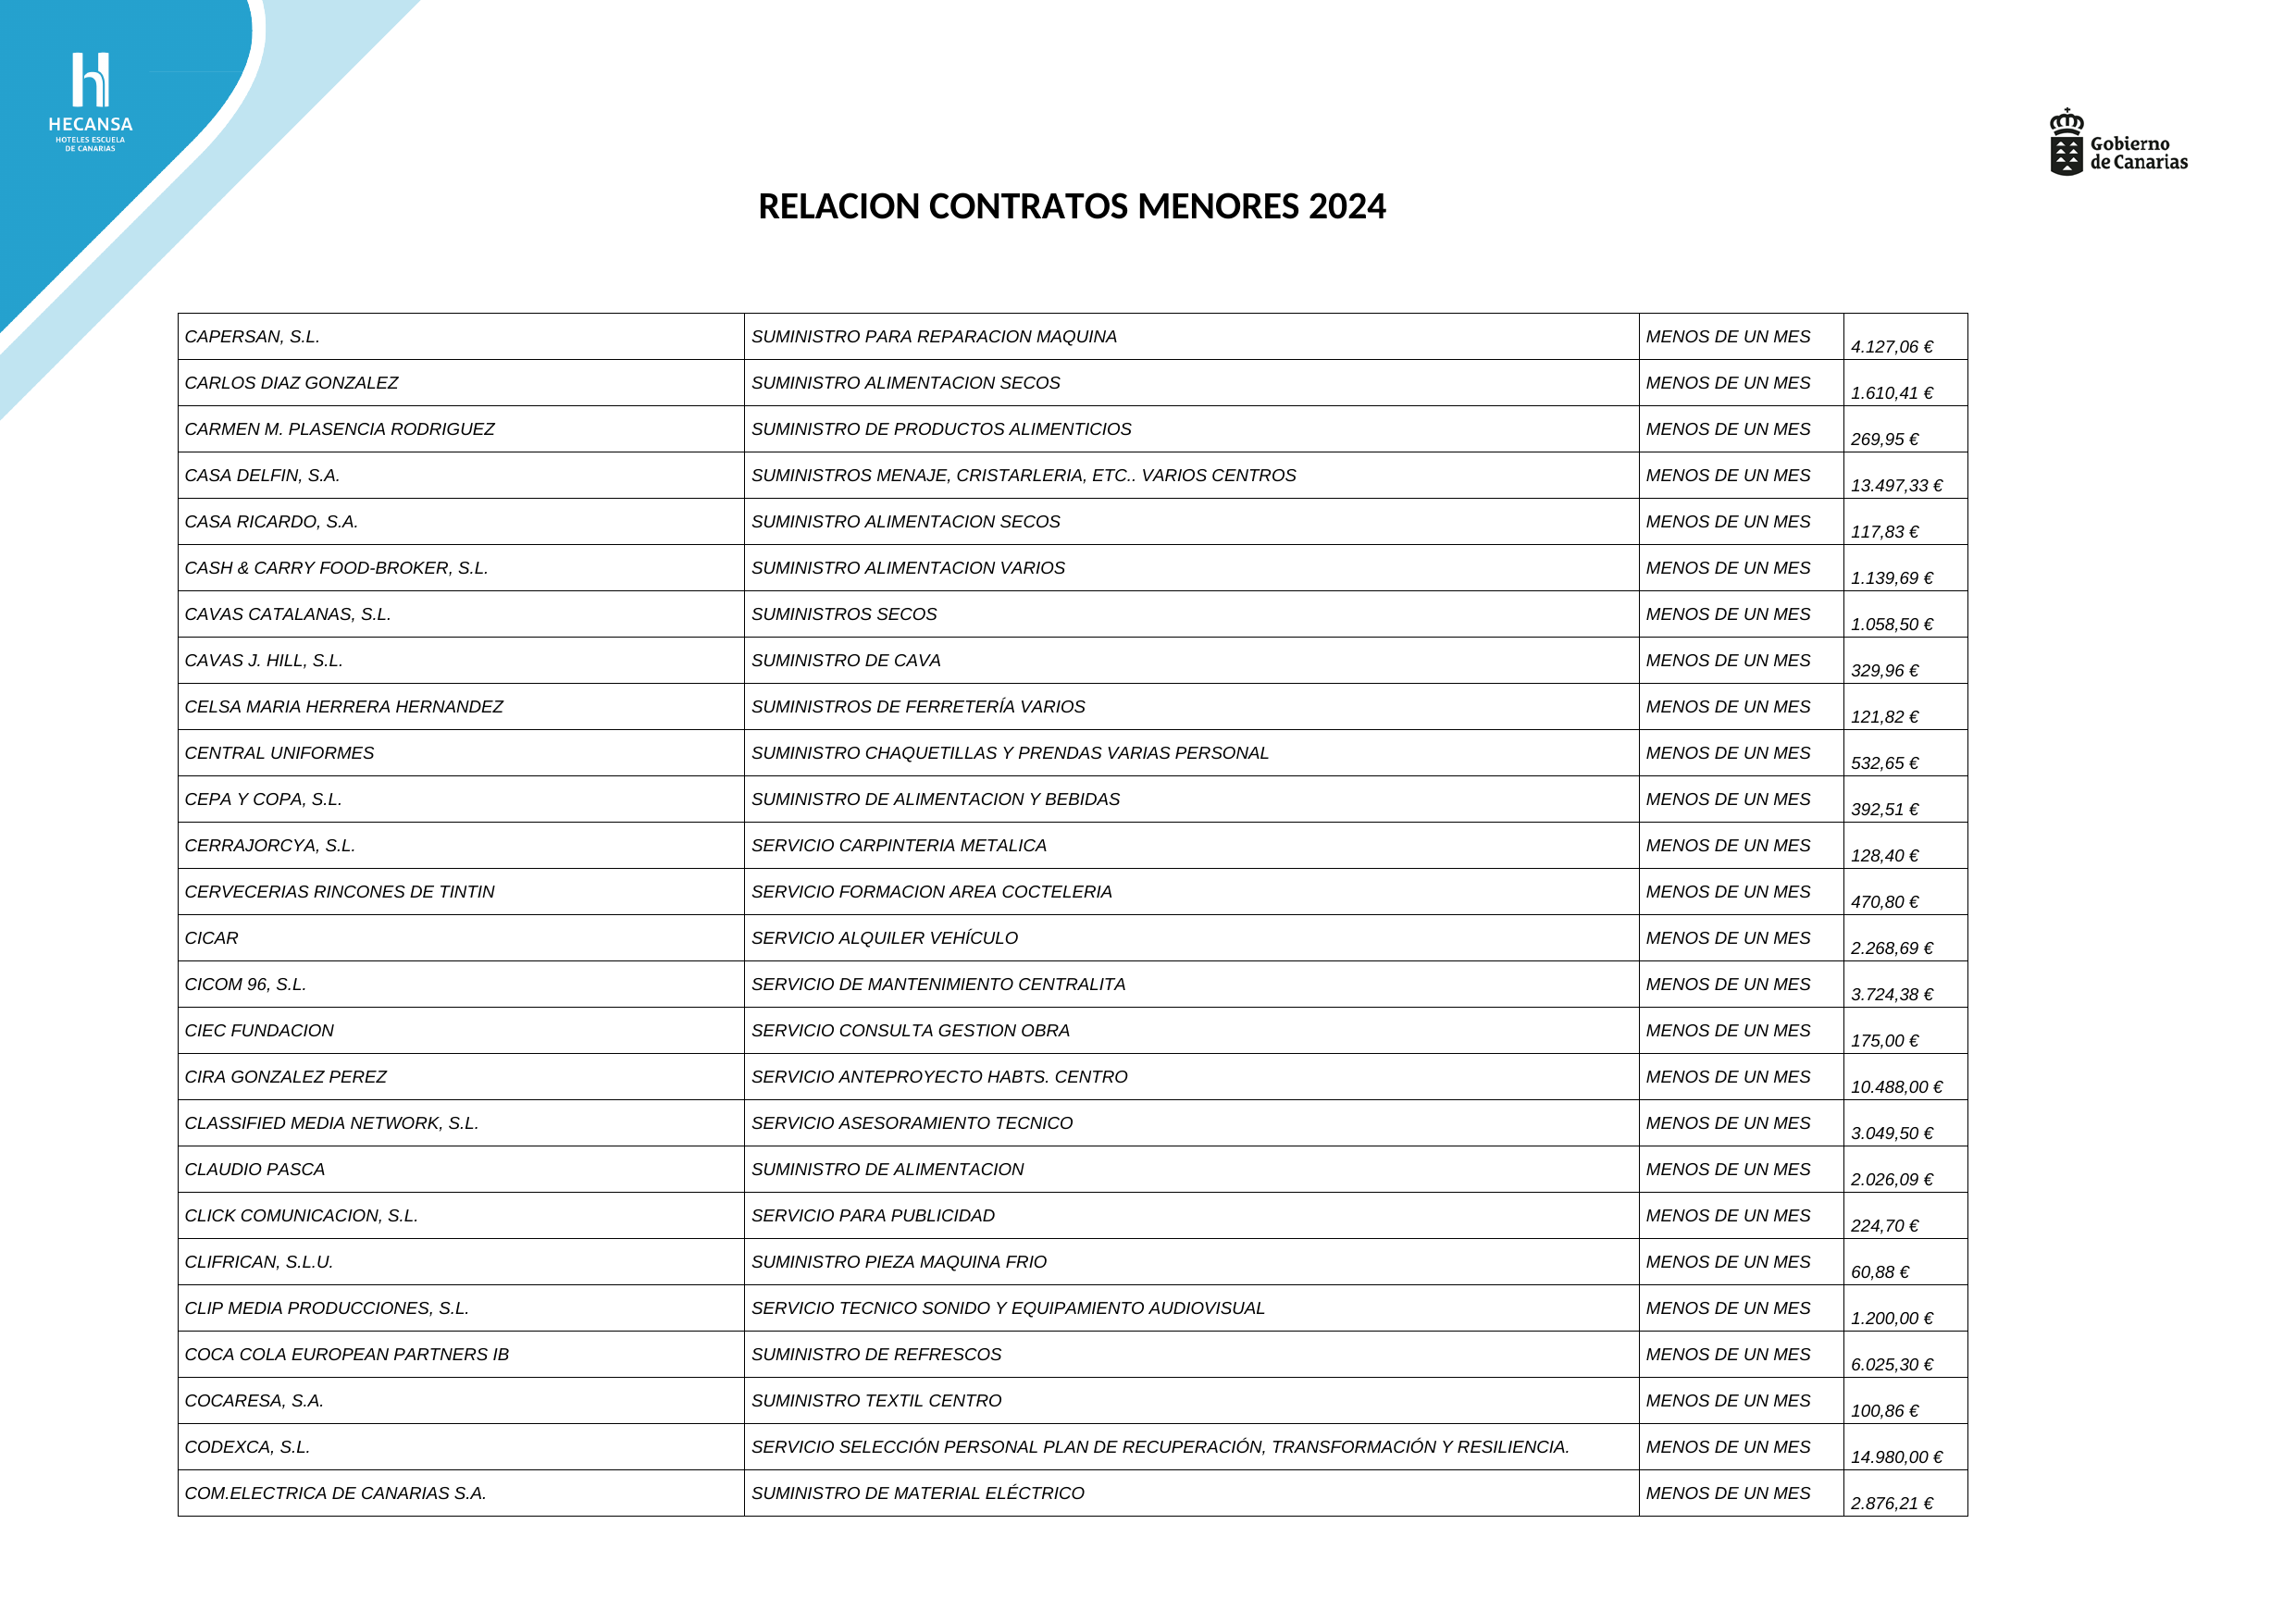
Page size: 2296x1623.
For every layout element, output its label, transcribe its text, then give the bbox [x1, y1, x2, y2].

table_cell SERVICIO SELECCIÓN PERSONAL PLAN DE RECUPERACIÓN, TRANSFORMACIÓN Y RESILIENCIA. [745, 1424, 1639, 1469]
table_cell 13.497,33 € [1844, 452, 1967, 498]
table_cell SUMINISTRO DE ALIMENTACION Y BEBIDAS [745, 776, 1639, 822]
table_cell MENOS DE UN MES [1640, 915, 1843, 960]
table_cell CARMEN M. PLASENCIA RODRIGUEZ [179, 406, 744, 452]
table_cell CLICK COMUNICACION, S.L. [179, 1193, 744, 1238]
table_cell MENOS DE UN MES [1640, 869, 1843, 914]
table_cell MENOS DE UN MES [1640, 1146, 1843, 1192]
table_cell 121,82 € [1844, 684, 1967, 729]
table_cell SERVICIO CARPINTERIA METALICA [745, 823, 1639, 868]
table_cell CAPERSAN, S.L. [179, 314, 744, 359]
table_cell MENOS DE UN MES [1640, 545, 1843, 590]
table_cell MENOS DE UN MES [1640, 730, 1843, 775]
table_cell SUMINISTRO PARA REPARACION MAQUINA [745, 314, 1639, 359]
table_cell 4.127,06 € [1844, 314, 1967, 359]
table_cell CERVECERIAS RINCONES DE TINTIN [179, 869, 744, 914]
table_cell 10.488,00 € [1844, 1054, 1967, 1099]
table_cell MENOS DE UN MES [1640, 591, 1843, 637]
table_cell MENOS DE UN MES [1640, 1285, 1843, 1331]
table_cell 224,70 € [1844, 1193, 1967, 1238]
table_cell MENOS DE UN MES [1640, 823, 1843, 868]
table_cell 1.139,69 € [1844, 545, 1967, 590]
table_cell MENOS DE UN MES [1640, 684, 1843, 729]
table_cell CLIP MEDIA PRODUCCIONES, S.L. [179, 1285, 744, 1331]
table_cell SERVICIO ASESORAMIENTO TECNICO [745, 1100, 1639, 1146]
table_cell CLAUDIO PASCA [179, 1146, 744, 1192]
table_cell MENOS DE UN MES [1640, 1239, 1843, 1284]
table_cell SUMINISTRO DE ALIMENTACION [745, 1146, 1639, 1192]
table_cell SERVICIO TECNICO SONIDO Y EQUIPAMIENTO AUDIOVISUAL [745, 1285, 1639, 1331]
table_cell 470,80 € [1844, 869, 1967, 914]
table_cell CAVAS CATALANAS, S.L. [179, 591, 744, 637]
table_cell CENTRAL UNIFORMES [179, 730, 744, 775]
table_cell CARLOS DIAZ GONZALEZ [179, 360, 744, 405]
table_cell MENOS DE UN MES [1640, 961, 1843, 1007]
table_cell 2.268,69 € [1844, 915, 1967, 960]
table_cell SERVICIO ALQUILER VEHÍCULO [745, 915, 1639, 960]
table_cell SUMINISTRO ALIMENTACION VARIOS [745, 545, 1639, 590]
table_cell CERRAJORCYA, S.L. [179, 823, 744, 868]
table_cell SERVICIO FORMACION AREA COCTELERIA [745, 869, 1639, 914]
table_cell 269,95 € [1844, 406, 1967, 452]
table_cell MENOS DE UN MES [1640, 1332, 1843, 1377]
table_cell CLASSIFIED MEDIA NETWORK, S.L. [179, 1100, 744, 1146]
table_cell 100,86 € [1844, 1378, 1967, 1423]
table_cell MENOS DE UN MES [1640, 1424, 1843, 1469]
table_cell MENOS DE UN MES [1640, 1054, 1843, 1099]
table_cell 2.026,09 € [1844, 1146, 1967, 1192]
table_cell SUMINISTRO ALIMENTACION SECOS [745, 360, 1639, 405]
table_cell SUMINISTROS MENAJE, CRISTARLERIA, ETC.. VARIOS CENTROS [745, 452, 1639, 498]
table_cell SERVICIO ANTEPROYECTO HABTS. CENTRO [745, 1054, 1639, 1099]
table_cell MENOS DE UN MES [1640, 1378, 1843, 1423]
table_cell 117,83 € [1844, 499, 1967, 544]
table_cell 329,96 € [1844, 638, 1967, 683]
table_cell MENOS DE UN MES [1640, 1008, 1843, 1053]
table_cell MENOS DE UN MES [1640, 1193, 1843, 1238]
table_cell CIRA GONZALEZ PEREZ [179, 1054, 744, 1099]
table_cell CICOM 96, S.L. [179, 961, 744, 1007]
table_cell SUMINISTRO CHAQUETILLAS Y PRENDAS VARIAS PERSONAL [745, 730, 1639, 775]
table_cell 1.200,00 € [1844, 1285, 1967, 1331]
table_cell CODEXCA, S.L. [179, 1424, 744, 1469]
table_cell 14.980,00 € [1844, 1424, 1967, 1469]
table_cell SERVICIO PARA PUBLICIDAD [745, 1193, 1639, 1238]
table_cell 392,51 € [1844, 776, 1967, 822]
table_cell MENOS DE UN MES [1640, 1100, 1843, 1146]
table_cell 6.025,30 € [1844, 1332, 1967, 1377]
table_cell MENOS DE UN MES [1640, 638, 1843, 683]
table_cell CASA RICARDO, S.A. [179, 499, 744, 544]
table_cell CELSA MARIA HERRERA HERNANDEZ [179, 684, 744, 729]
table_cell CEPA Y COPA, S.L. [179, 776, 744, 822]
table_cell MENOS DE UN MES [1640, 499, 1843, 544]
table_cell CAVAS J. HILL, S.L. [179, 638, 744, 683]
table_cell SERVICIO CONSULTA GESTION OBRA [745, 1008, 1639, 1053]
table_cell SUMINISTRO ALIMENTACION SECOS [745, 499, 1639, 544]
table_cell SERVICIO DE MANTENIMIENTO CENTRALITA [745, 961, 1639, 1007]
table_cell SUMINISTRO PIEZA MAQUINA FRIO [745, 1239, 1639, 1284]
table_cell SUMINISTROS DE FERRETERÍA VARIOS [745, 684, 1639, 729]
table_cell 175,00 € [1844, 1008, 1967, 1053]
table_cell SUMINISTRO DE PRODUCTOS ALIMENTICIOS [745, 406, 1639, 452]
table_cell MENOS DE UN MES [1640, 360, 1843, 405]
table_cell CIEC FUNDACION [179, 1008, 744, 1053]
table_cell CASH & CARRY FOOD-BROKER, S.L. [179, 545, 744, 590]
table_cell MENOS DE UN MES [1640, 1470, 1843, 1516]
table_cell 1.058,50 € [1844, 591, 1967, 637]
table_cell CASA DELFIN, S.A. [179, 452, 744, 498]
table_cell COCA COLA EUROPEAN PARTNERS IB [179, 1332, 744, 1377]
table_cell 3.049,50 € [1844, 1100, 1967, 1146]
table_cell MENOS DE UN MES [1640, 452, 1843, 498]
table_cell SUMINISTRO DE REFRESCOS [745, 1332, 1639, 1377]
table_cell SUMINISTROS SECOS [745, 591, 1639, 637]
table_cell CICAR [179, 915, 744, 960]
table_cell MENOS DE UN MES [1640, 406, 1843, 452]
table_cell MENOS DE UN MES [1640, 314, 1843, 359]
table_cell 60,88 € [1844, 1239, 1967, 1284]
table_cell SUMINISTRO DE CAVA [745, 638, 1639, 683]
table_cell 3.724,38 € [1844, 961, 1967, 1007]
table_cell 128,40 € [1844, 823, 1967, 868]
table_cell SUMINISTRO TEXTIL CENTRO [745, 1378, 1639, 1423]
table_cell COM.ELECTRICA DE CANARIAS S.A. [179, 1470, 744, 1516]
table_cell 2.876,21 € [1844, 1470, 1967, 1516]
table_cell MENOS DE UN MES [1640, 776, 1843, 822]
table_cell 1.610,41 € [1844, 360, 1967, 405]
table_cell 532,65 € [1844, 730, 1967, 775]
table_cell SUMINISTRO DE MATERIAL ELÉCTRICO [745, 1470, 1639, 1516]
table_cell COCARESA, S.A. [179, 1378, 744, 1423]
table_cell CLIFRICAN, S.L.U. [179, 1239, 744, 1284]
